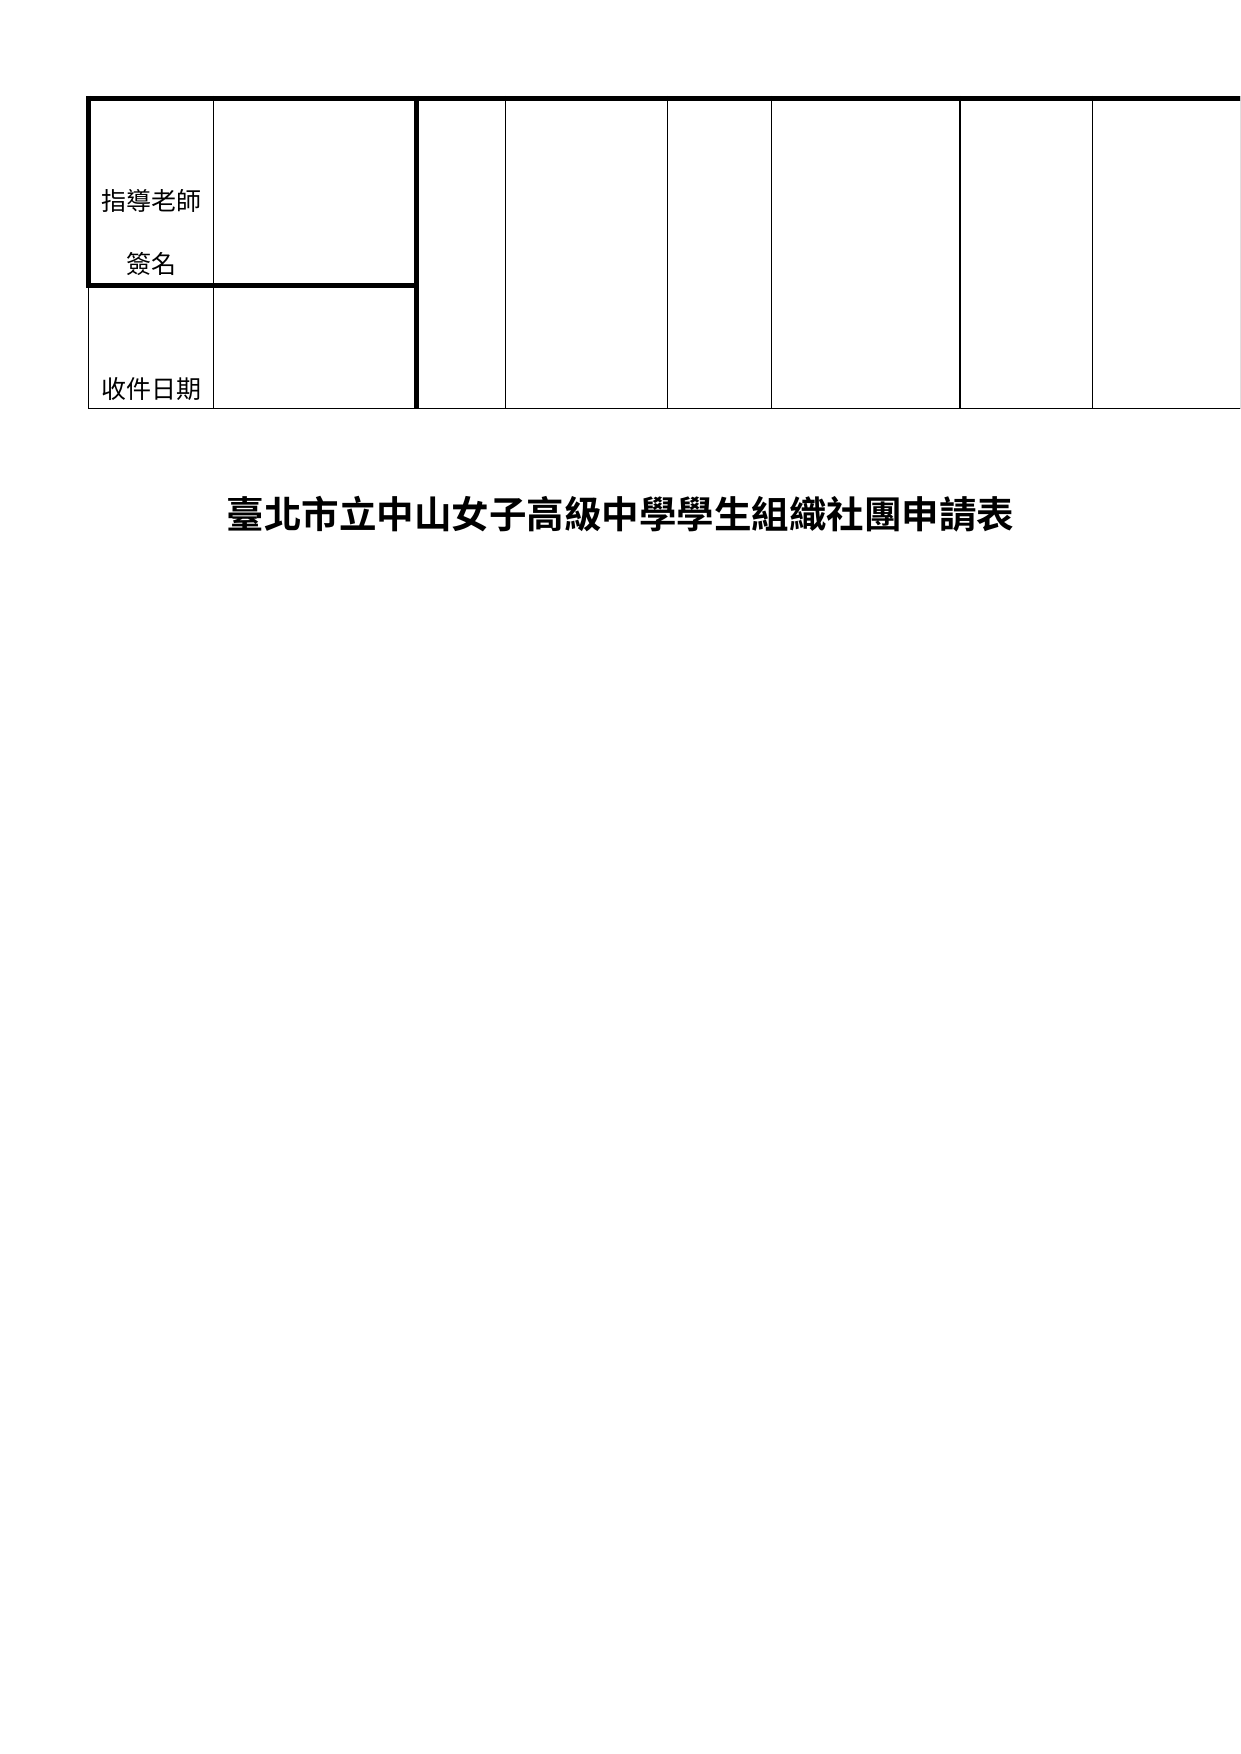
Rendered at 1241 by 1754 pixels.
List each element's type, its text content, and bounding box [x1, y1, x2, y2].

text 臺北市立中山女子高級中學學生組織社團申請表 [89, 471, 1152, 533]
table_cell [961, 101, 1092, 408]
table_cell [506, 101, 667, 408]
table_cell [419, 101, 505, 408]
table_cell [1093, 101, 1240, 408]
table_cell 收件日期 [89, 288, 213, 408]
table_cell [214, 101, 414, 283]
table_cell [772, 101, 959, 408]
table_cell [668, 101, 771, 408]
table_cell 指導老師 簽名 [91, 101, 213, 283]
table_cell [214, 288, 414, 408]
